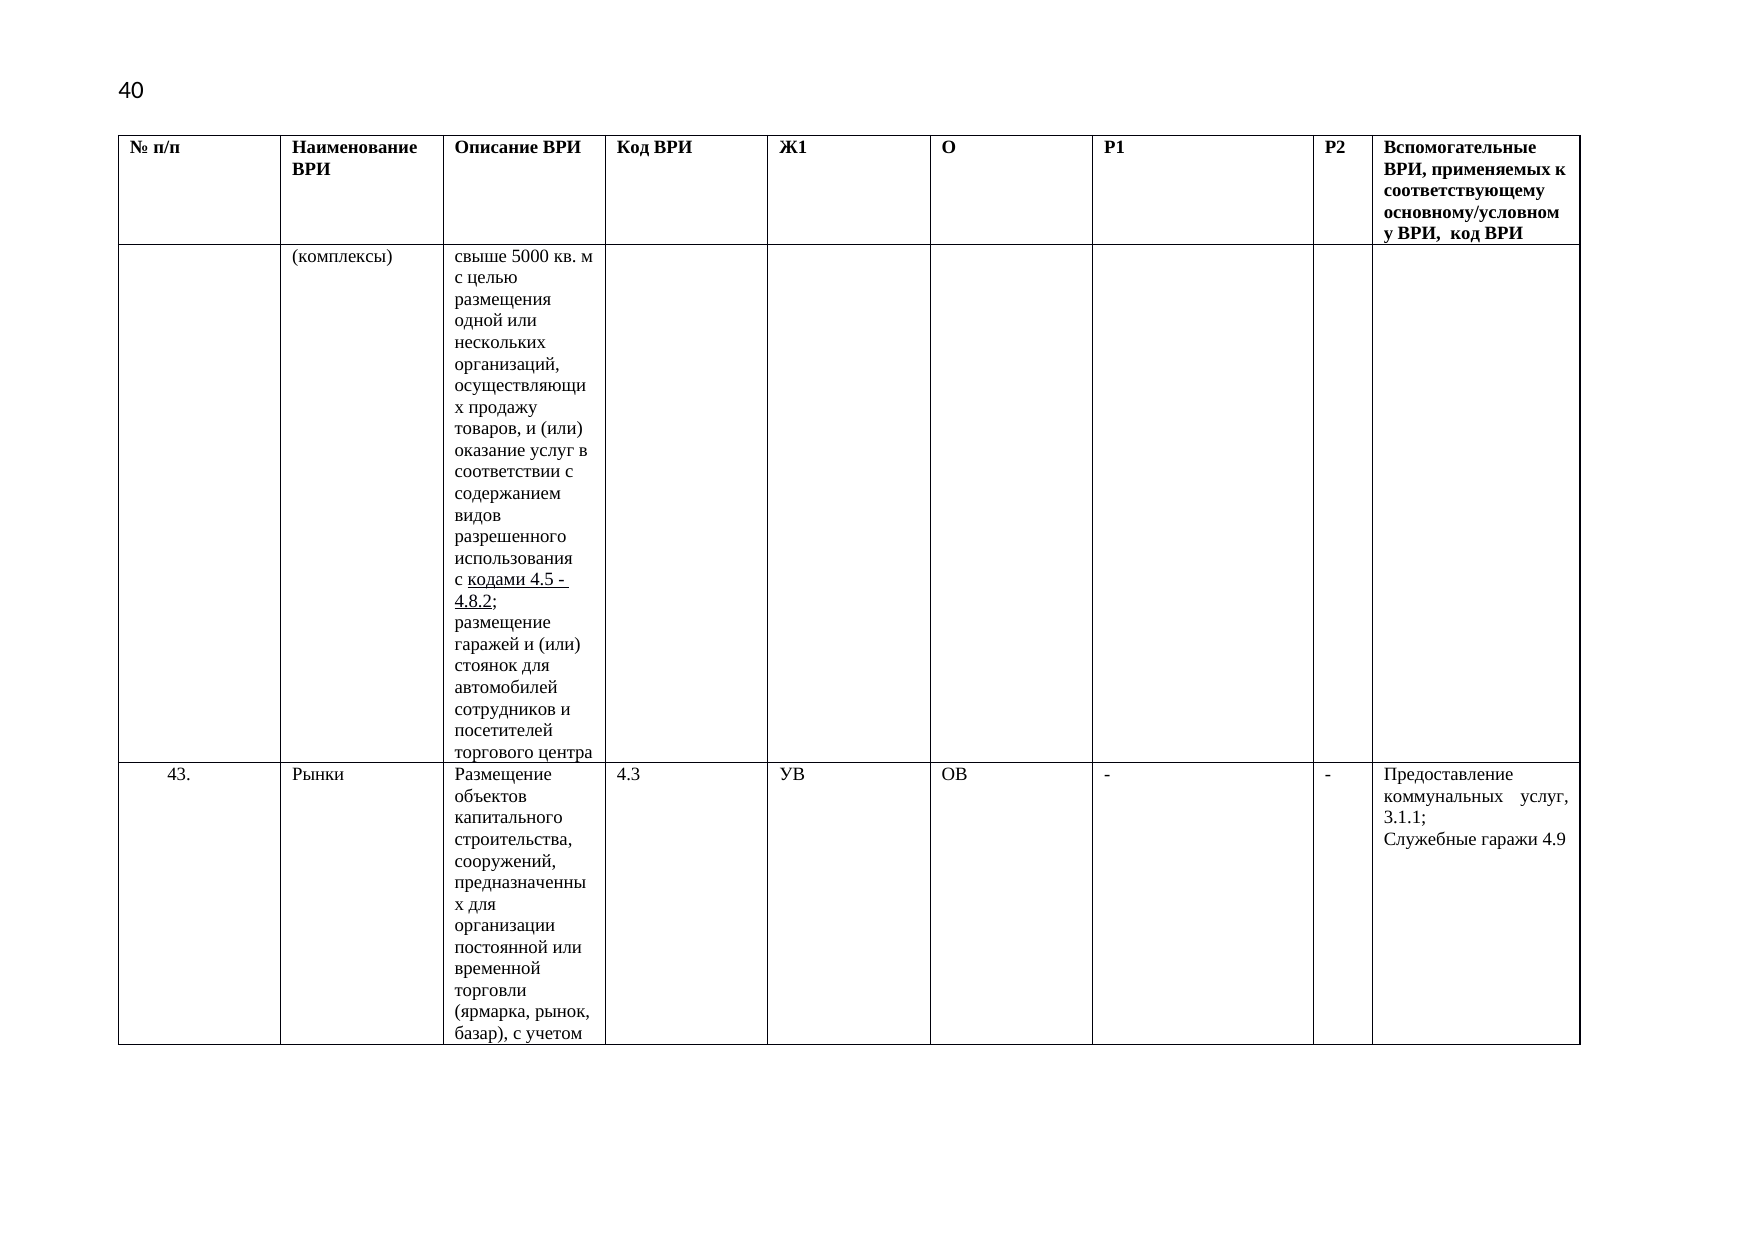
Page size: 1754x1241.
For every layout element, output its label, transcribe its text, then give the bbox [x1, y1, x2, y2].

table_cell [1373, 245, 1579, 762]
table_header Ж1 [768, 136, 930, 244]
table_cell [119, 763, 280, 1043]
table_cell [606, 245, 767, 762]
table_cell 4.3 [606, 763, 767, 1043]
table_cell [119, 245, 280, 762]
table_cell (комплексы) [281, 245, 443, 762]
table_header Описание ВРИ [444, 136, 605, 244]
table_cell свыше 5000 кв. м с целью размещения одной или нескольких организаций, осуществляющих продажу товаров, и (или) оказание услуг в соответствии с содержанием видов разрешенного использования с кодами 4.5 - 4.8.2; размещение гаражей и (или) стоянок для автомобилей сотрудников и посетителей торгового центра [444, 245, 605, 762]
table_header Р2 [1314, 136, 1372, 244]
table_header Наименование ВРИ [281, 136, 443, 244]
table_cell [931, 245, 1092, 762]
table_cell - [768, 245, 930, 762]
table_cell - [1093, 763, 1313, 1043]
table_cell - [1314, 245, 1372, 762]
table_cell Размещение объектов капитального строительства, сооружений, предназначенных для организации постоянной или временной торговли (ярмарка, рынок, базар), с учетом [444, 763, 605, 1043]
table_cell Предоставление коммунальных услуг, 3.1.1; Служебные гаражи 4.9 [1373, 763, 1579, 1043]
table_header Вспомогательные ВРИ, применяемых к соответствующему основному/условному ВРИ, код ВРИ [1373, 136, 1579, 244]
table_header Код ВРИ [606, 136, 767, 244]
table_header Р1 [1093, 136, 1313, 244]
table_cell - [1314, 763, 1372, 1043]
table_cell Рынки [281, 763, 443, 1043]
table_cell ОВ [931, 763, 1092, 1043]
table_cell - [1093, 245, 1313, 762]
table_cell УВ [768, 763, 930, 1043]
table_header O [931, 136, 1092, 244]
table_header № п/п [119, 136, 280, 244]
